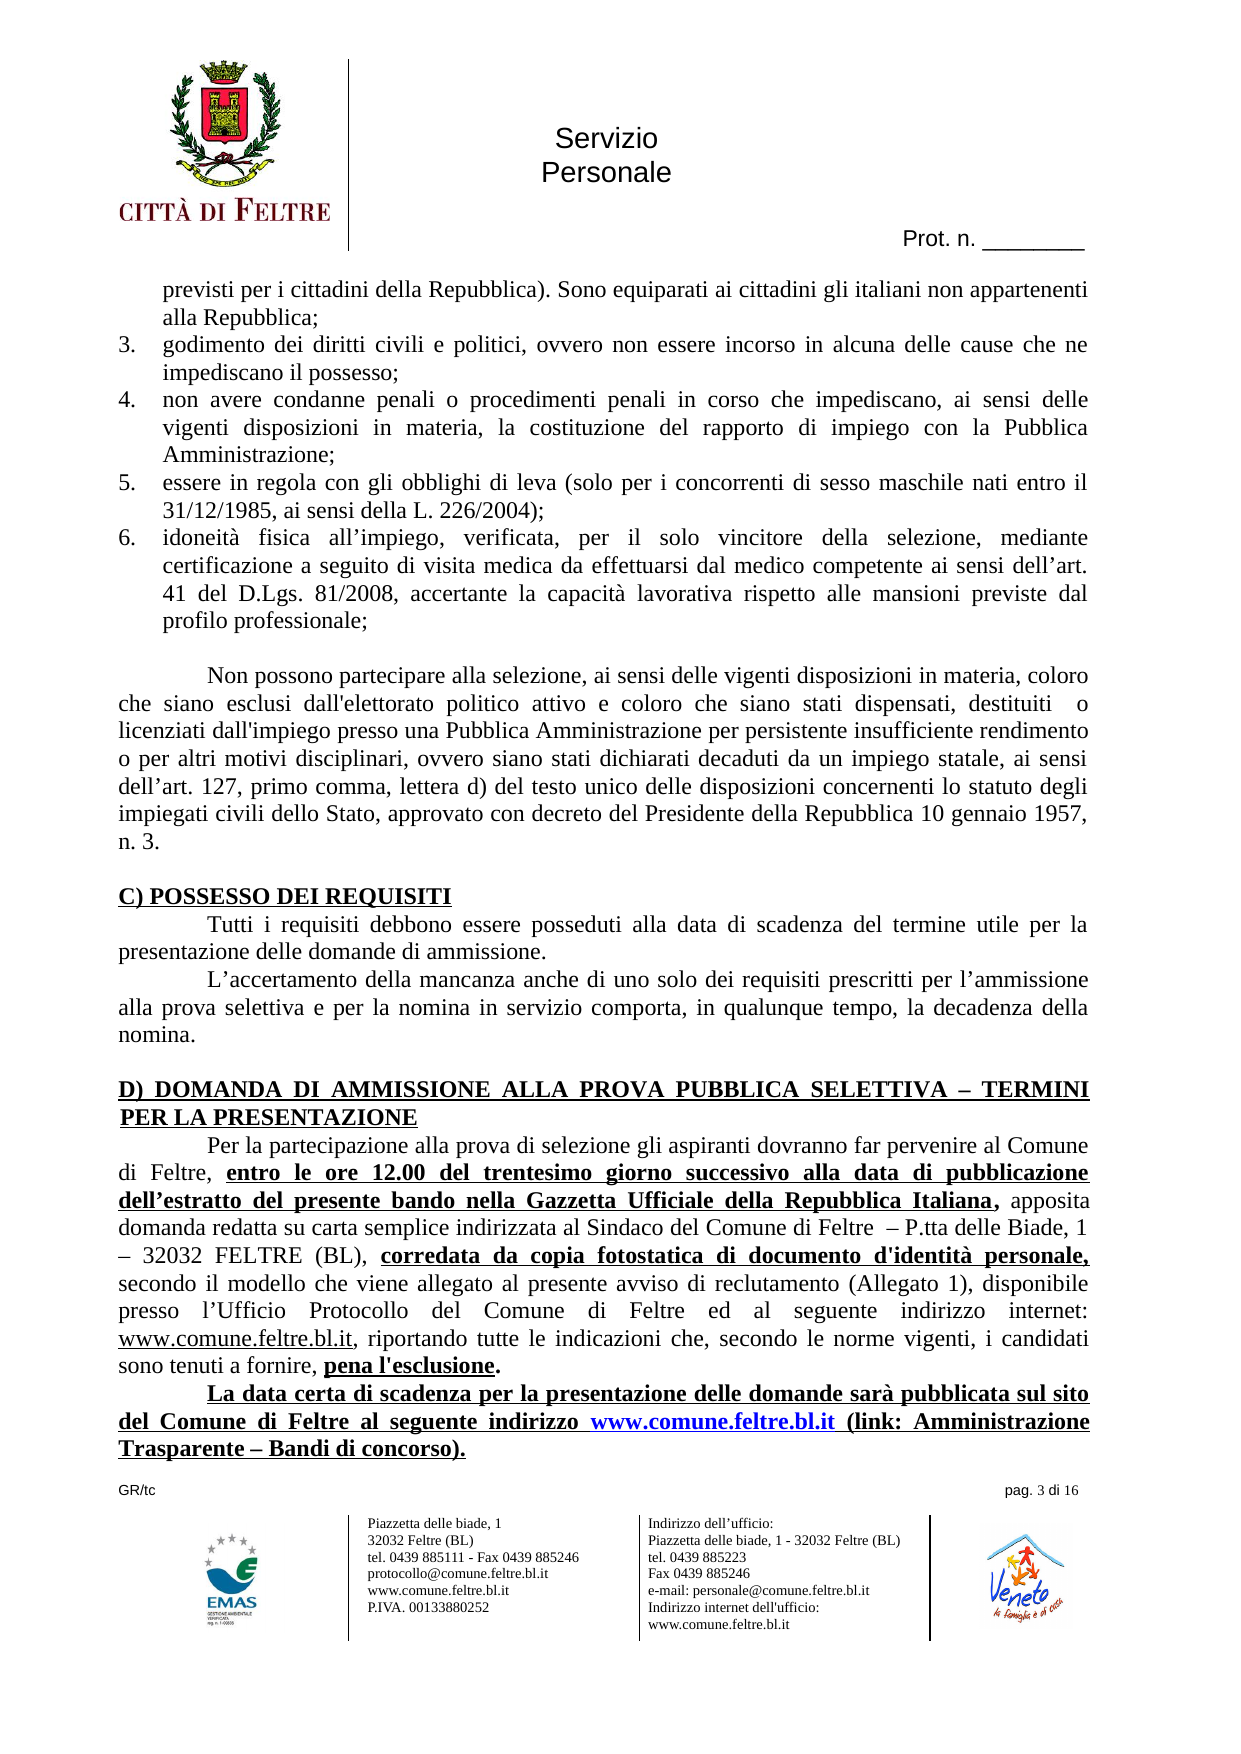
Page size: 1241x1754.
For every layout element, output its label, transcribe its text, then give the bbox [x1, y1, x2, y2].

list essere in regola con gli obblighi di leva (solo per i concorrenti di sesso maschile nati entro il 31/12/1985, ai sensi della L. 226/2004); [118, 468, 1090, 523]
text La data certa di scadenza per la presentazione delle domande sarà pubblicata sul sito del Comune di Feltre al seguente indirizzo www.comune.feltre.bl.it (link: Amministrazione [118, 1379, 1090, 1431]
text Non possono partecipare alla selezione, ai sensi delle vigenti disposizioni in materia, coloro che siano esclusi dall'elettorato politico attivo e coloro che siano stati dispensati, destituiti o licenziati dall'impiego presso una Pubblica Amministrazione per persistente insufficiente rendimento o per altri motivi disciplinari, ovvero siano stati dichiarati decaduti da un impiego statale, ai sensi dell’art. 127, primo comma, lettera d) del testo unico delle disposizioni concernenti lo statuto degli impiegati civili dello Stato, approvato con decreto del Presidente della Repubblica 10 gennaio 1957, n. 3. [118, 661, 1090, 854]
picture [979, 1523, 1073, 1629]
text Per la partecipazione alla prova di selezione gli aspiranti dovranno far pervenire al Comune di Feltre, entro le ore 12.00 del trentesimo giorno successivo alla data di pubblicazione dell’estratto del presente bando nella Gazzetta Ufficiale della Repubblica Italiana, apposita domanda redatta su carta semplice indirizzata al Sindaco del Comune di Feltre – P.tta delle Biade, 1 – 32032 FELTRE (BL), corredata da copia fotostatica di documento d'identità personale, secondo il modello che viene allegato al presente avviso di reclutamento (Allegato 1), disponibile presso l’Ufficio Protocollo del Comune di Feltre ed al seguente indirizzo internet: www.comune.feltre.bl.it, riportando tutte le indicazioni che, secondo le norme vigenti, i candidati sono tenuti a fornire, pena l'esclusione. [118, 1131, 1090, 1379]
subtitle PER LA PRESENTAZIONE [118, 1101, 1090, 1131]
picture [190, 1523, 285, 1633]
text L’accertamento della mancanza anche di uno solo dei requisiti prescritti per l’ammissione alla prova selettiva e per la nomina in servizio comporta, in qualunque tempo, la decadenza della nomina. [118, 965, 1090, 1048]
list non avere condanne penali o procedimenti penali in corso che impediscano, ai sensi delle vigenti disposizioni in materia, la costituzione del rapporto di impiego con la Pubblica Amministrazione; [118, 385, 1090, 468]
subtitle D) DOMANDA DI AMMISSIONE ALLA PROVA PUBBLICA SELETTIVA – TERMINI [118, 1075, 1090, 1099]
picture [119, 60, 330, 221]
list previsti per i cittadini della Repubblica). Sono equiparati ai cittadini gli italiani non appartenenti alla Repubblica; [118, 275, 1090, 330]
subtitle C) POSSESSO DEI REQUISITI [118, 882, 1090, 910]
text Trasparente – Bandi di concorso). [118, 1432, 1090, 1462]
list godimento dei diritti civili e politici, ovvero non essere incorso in alcuna delle cause che ne impediscano il possesso; [118, 330, 1090, 385]
text Tutti i requisiti debbono essere posseduti alla data di scadenza del termine utile per la presentazione delle domande di ammissione. [118, 910, 1090, 965]
list idoneità fisica all’impiego, verificata, per il solo vincitore della selezione, mediante certificazione a seguito di visita medica da effettuarsi dal medico competente ai sensi dell’art. 41 del D.Lgs. 81/2008, accertante la capacità lavorativa rispetto alle mansioni previste dal profilo professionale; [118, 523, 1090, 634]
